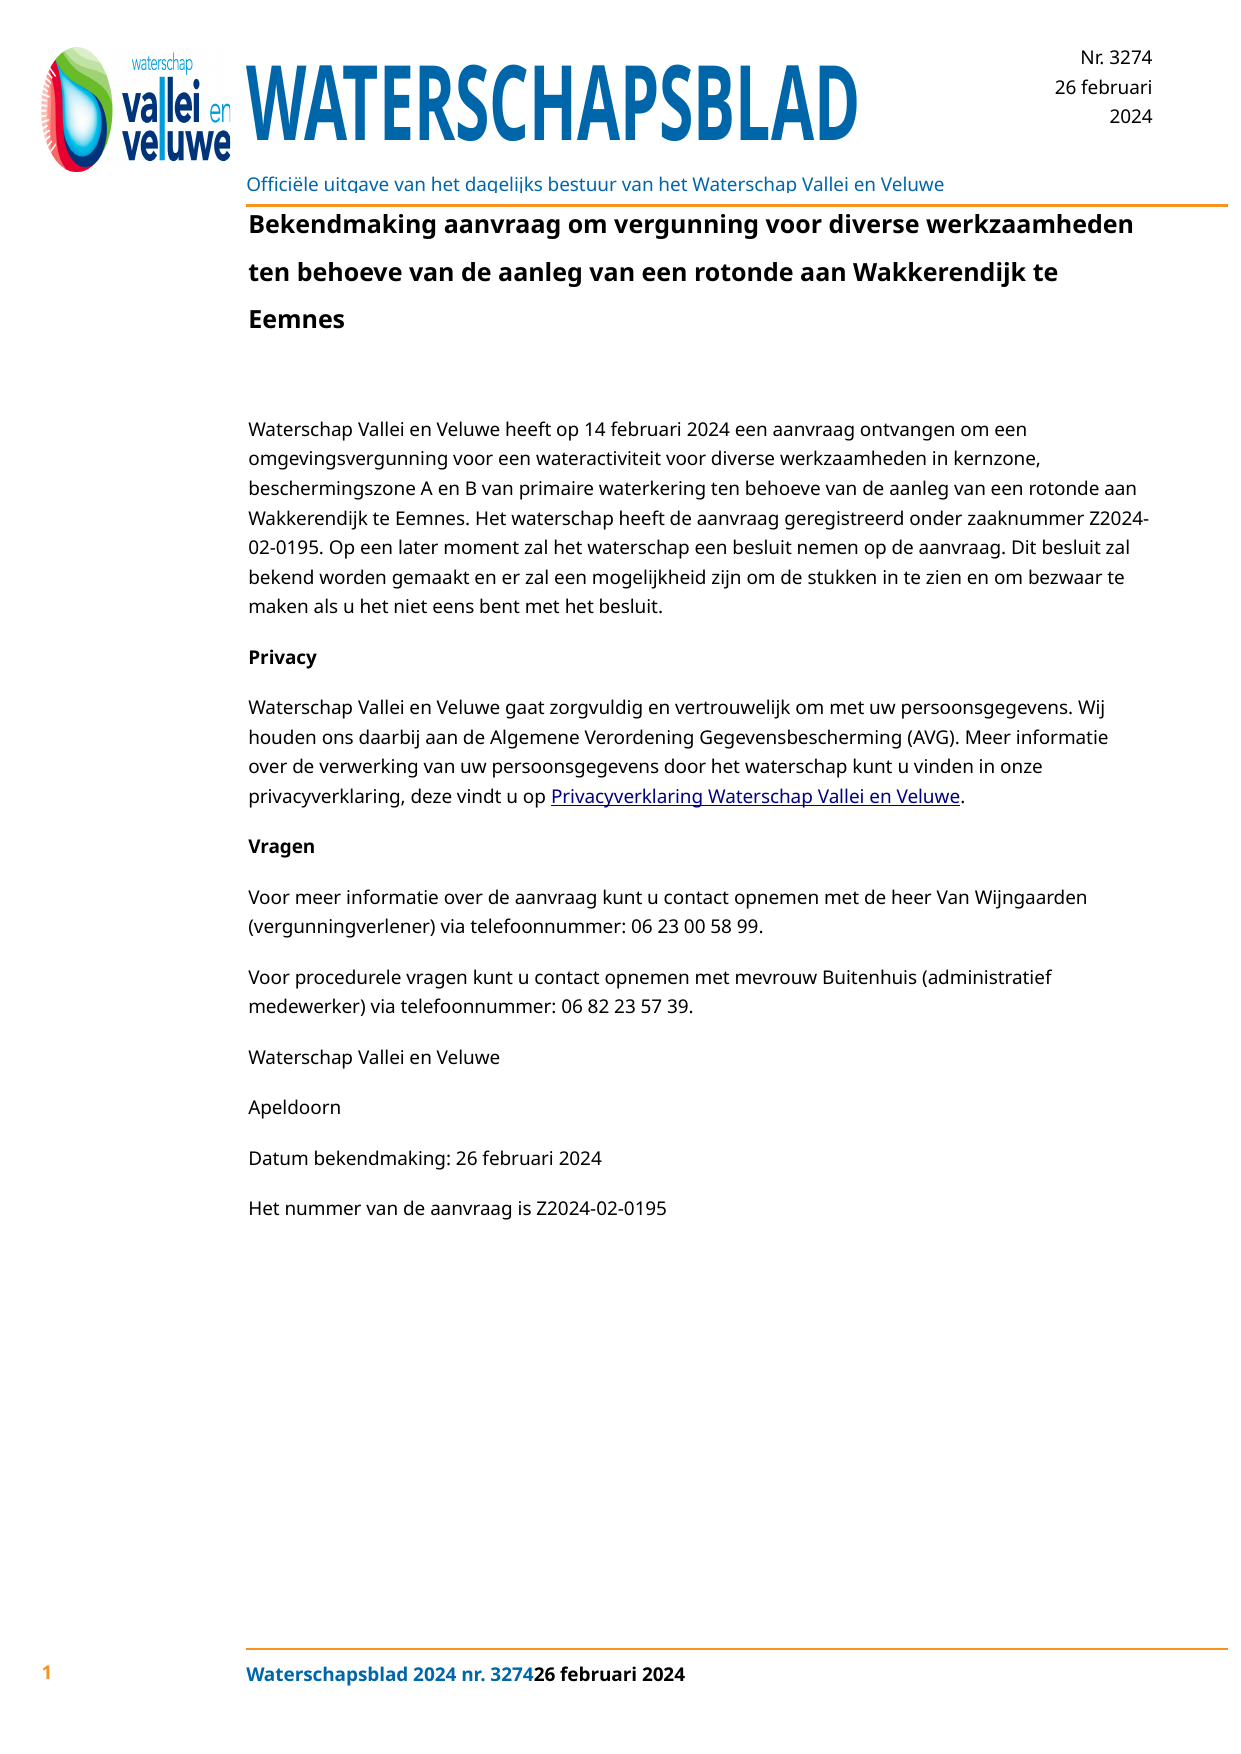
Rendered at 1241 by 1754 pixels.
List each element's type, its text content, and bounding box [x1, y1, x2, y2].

text Waterschap Vallei en Veluwe [248, 1044, 1152, 1069]
picture [41, 47, 231, 172]
text Het nummer van de aanvraag is Z2024-02-0195 [248, 1195, 1152, 1221]
text Bekendmaking aanvraag om vergunning voor diverse werkzaamheden ten behoeve van de aanleg van een rotonde aan Wakkerendijk te Eemnes [248, 207, 1152, 336]
text Voor procedurele vragen kunt u contact opnemen met mevrouw Buitenhuis (administratief medewerker) via telefoonnummer: 06 82 23 57 39. [248, 964, 1152, 1019]
text Datum bekendmaking: 26 februari 2024 [248, 1145, 1152, 1170]
text Waterschap Vallei en Veluwe gaat zorgvuldig en vertrouwelijk om met uw persoonsgegevens. Wij houden ons daarbij aan de Algemene Verordening Gegevensbescherming (AVG). Meer informatie over de verwerking van uw persoonsgegevens door het waterschap kunt u vinden in onze privacyverklaring, deze vindt u op Privacyverklaring Waterschap Vallei en Veluwe. [248, 694, 1152, 809]
text Vragen [248, 833, 1152, 859]
text Privacy [248, 644, 1152, 669]
text Apeldoorn [248, 1094, 1152, 1120]
text Voor meer informatie over de aanvraag kunt u contact opnemen met de heer Van Wijngaarden (vergunningverlener) via telefoonnummer: 06 23 00 58 99. [248, 884, 1152, 939]
text Waterschap Vallei en Veluwe heeft op 14 februari 2024 een aanvraag ontvangen om een omgevingsvergunning voor een wateractiviteit voor diverse werkzaamheden in kernzone, beschermingszone A en B van primaire waterkering ten behoeve van de aanleg van een rotonde aan Wakkerendijk te Eemnes. Het waterschap heeft de aanvraag geregistreerd onder zaaknummer Z2024-02-0195. Op een later moment zal het waterschap een besluit nemen op de aanvraag. Dit besluit zal bekend worden gemaakt en er zal een mogelijkheid zijn om de stukken in te zien en om bezwaar te maken als u het niet eens bent met het besluit. [248, 416, 1152, 619]
